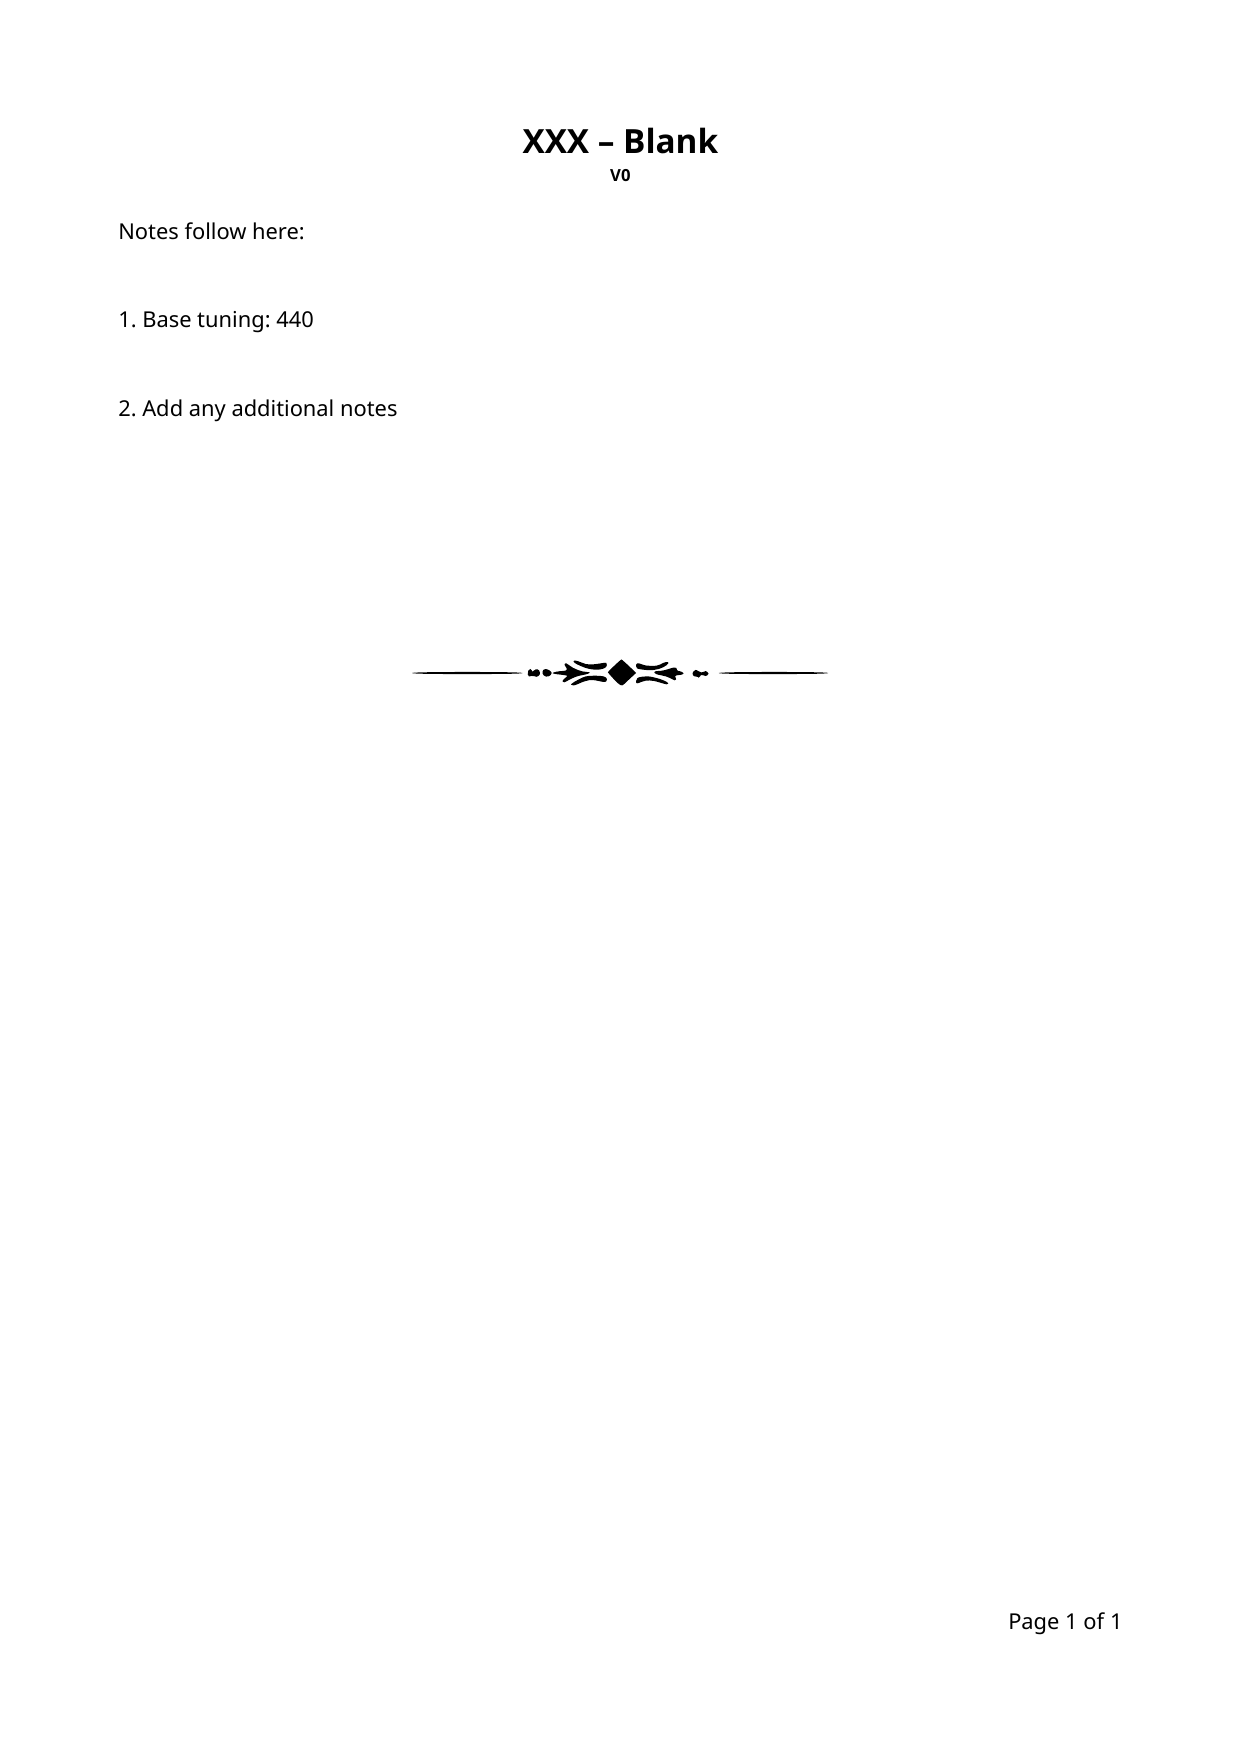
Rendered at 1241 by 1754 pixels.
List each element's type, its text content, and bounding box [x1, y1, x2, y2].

text Notes follow here: [118, 216, 1122, 246]
text 1. Base tuning: 440 [118, 304, 1122, 334]
text 2. Add any additional notes [118, 393, 1122, 423]
